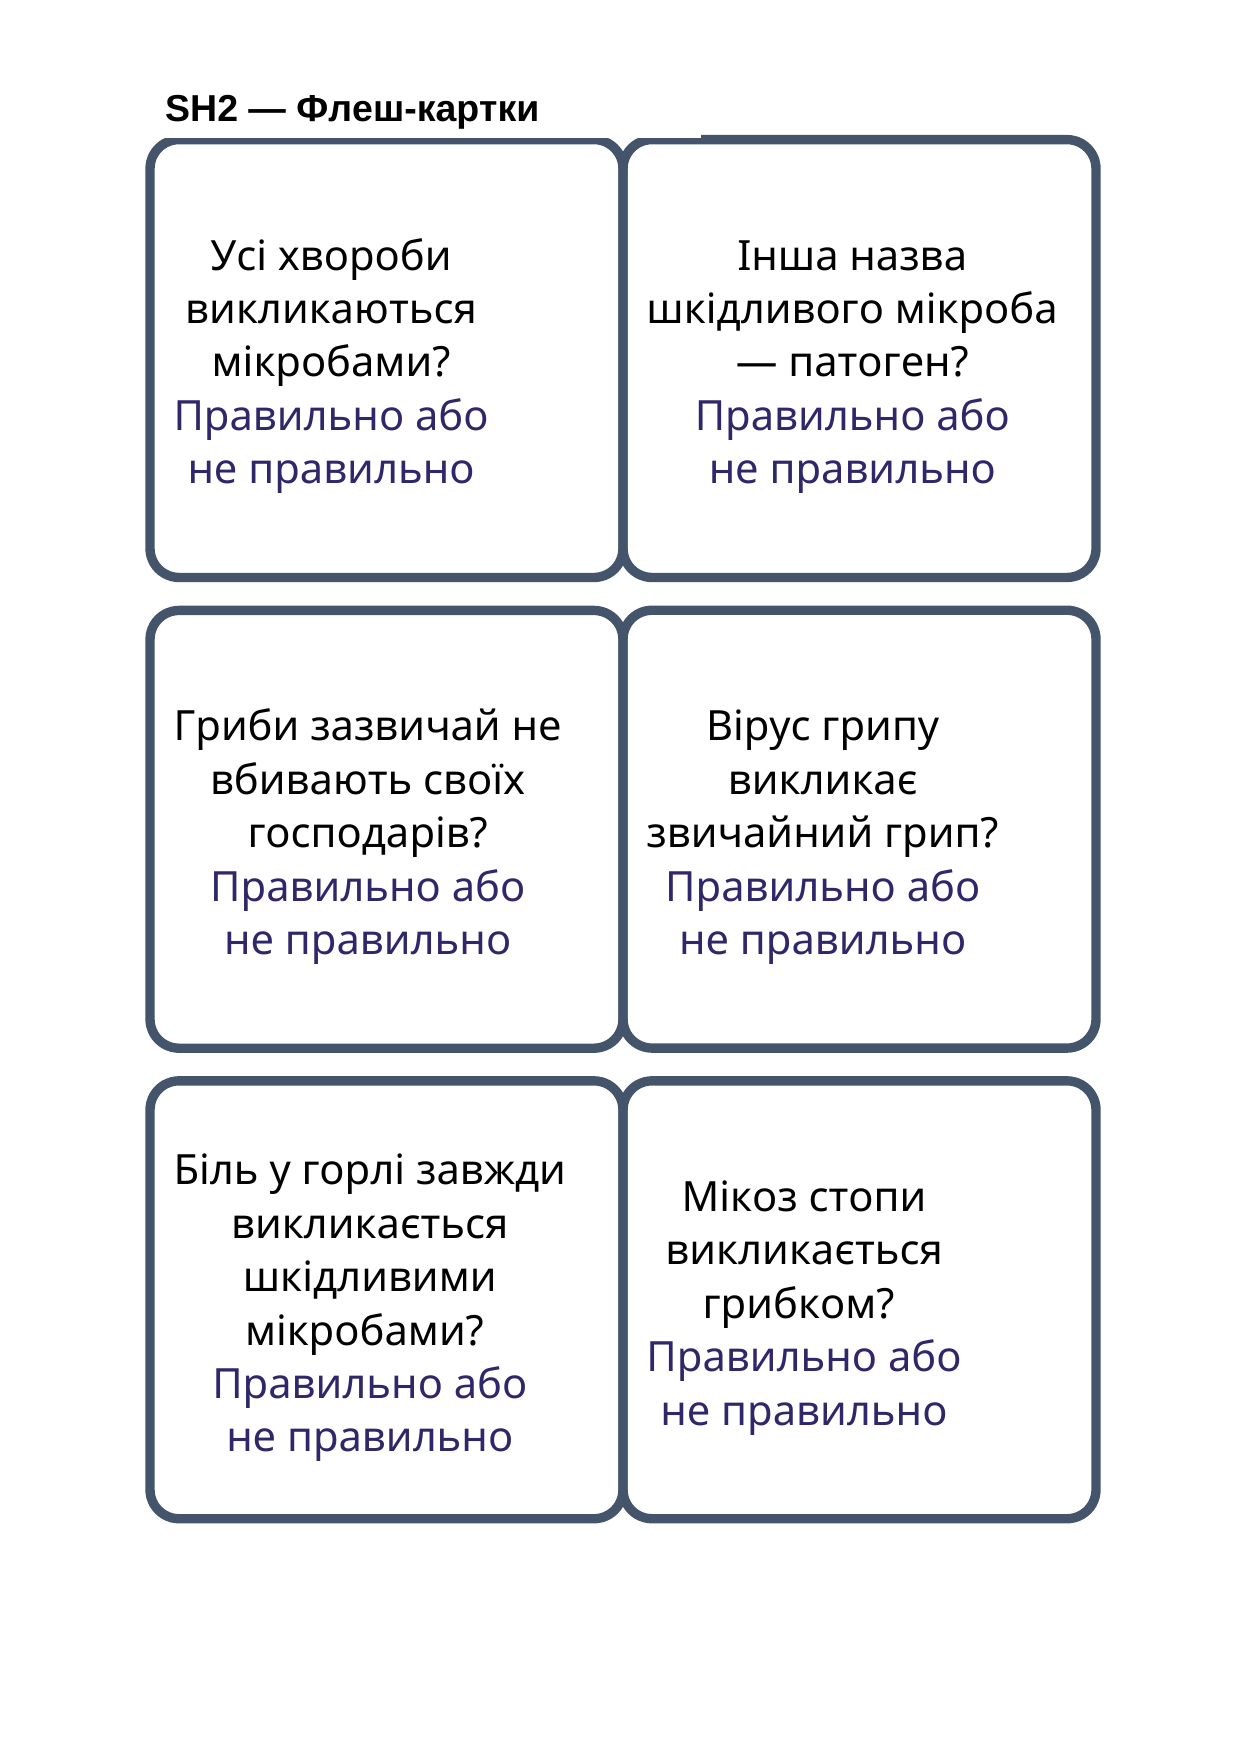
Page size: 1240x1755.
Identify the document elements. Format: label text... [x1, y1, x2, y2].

subtitle SH2 — Флеш-картки «Правда / Неправда» про шкідливих мікробів [165, 87, 686, 130]
